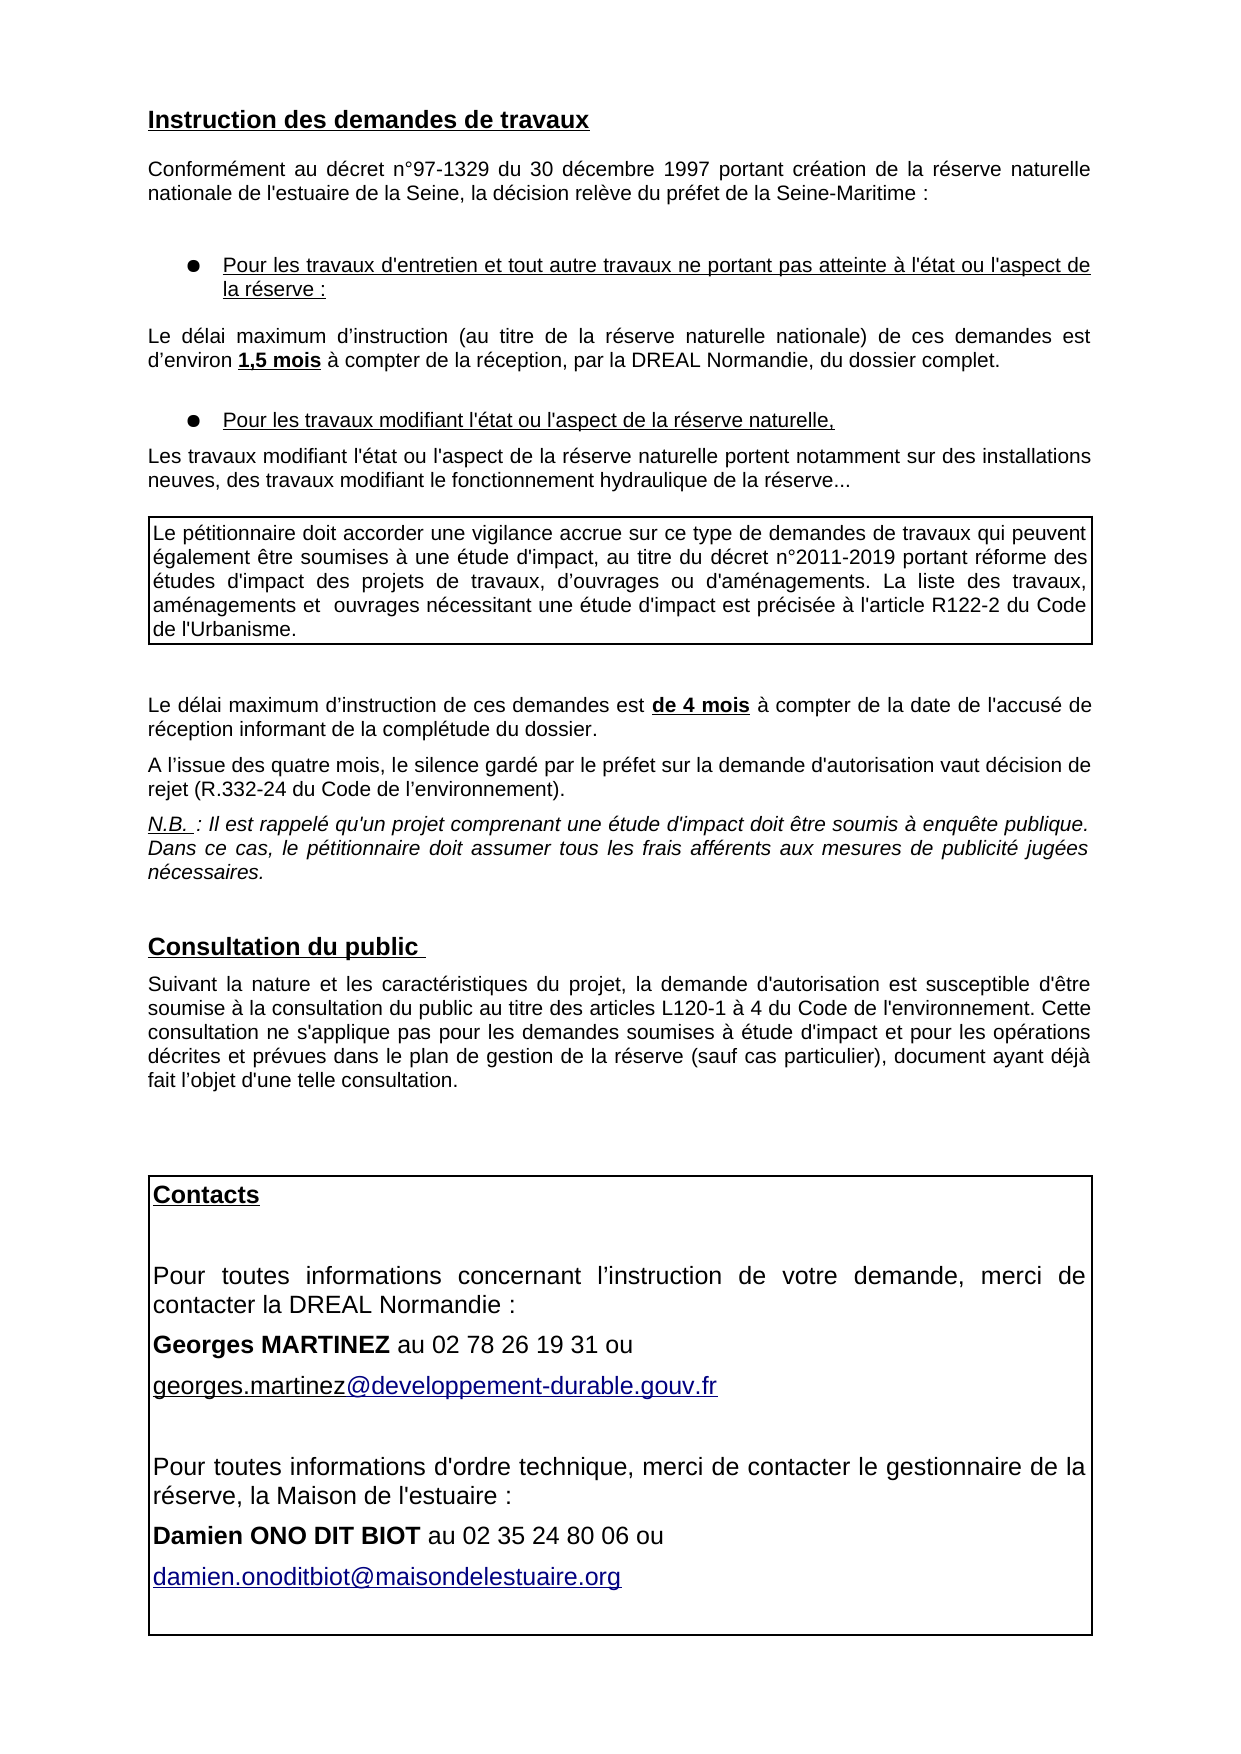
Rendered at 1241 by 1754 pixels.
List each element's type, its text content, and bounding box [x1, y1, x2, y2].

text Damien ONO DIT BIOT au 02 35 24 80 06 ou [150, 1516, 1091, 1550]
list A l’issue des quatre mois, le silence gardé par le préfet sur la demande d'autorisation vaut décision de rejet (R.332-24 du Code de l’environnement). [148, 753, 1093, 801]
text Pour toutes informations concernant l’instruction de votre demande, merci de contacter la DREAL Normandie : [150, 1256, 1091, 1319]
text Suivant la nature et les caractéristiques du projet, la demande d'autorisation est susceptible d'être soumise à la consultation du public au titre des articles L120-1 à 4 du Code de l'environnement. Cette consultation ne s'applique pas pour les demandes soumises à étude d'impact et pour les opérations décrites et prévues dans le plan de gestion de la réserve (sauf cas particulier), document ayant déjà fait l’objet d'une telle consultation. [148, 972, 1093, 1092]
text Les travaux modifiant l'état ou l'aspect de la réserve naturelle portent notamment sur des installations neuves, des travaux modifiant le fonctionnement hydraulique de la réserve... [148, 444, 1093, 492]
text Le pétitionnaire doit accorder une vigilance accrue sur ce type de demandes de travaux qui peuvent également être soumises à une étude d'impact, au titre du décret n°2011-2019 portant réforme des études d'impact des projets de travaux, d’ouvrages ou d'aménagements. La liste des travaux, aménagements et ouvrages nécessitant une étude d'impact est précisée à l'article R122-2 du Code de l'Urbanisme. [150, 518, 1091, 643]
text Pour toutes informations d'ordre technique, merci de contacter le gestionnaire de la réserve, la Maison de l'estuaire : [150, 1447, 1091, 1509]
text Consultation du public [148, 932, 1093, 960]
text Instruction des demandes de travaux [148, 104, 1093, 133]
list Le délai maximum d’instruction (au titre de la réserve naturelle nationale) de ces demandes est d’environ 1,5 mois à compter de la réception, par la DREAL Normandie, du dossier complet. [148, 324, 1093, 372]
list Le délai maximum d’instruction de ces demandes est de 4 mois à compter de la date de l'accusé de réception informant de la complétude du dossier. [148, 693, 1093, 741]
list Pour les travaux modifiant l'état ou l'aspect de la réserve naturelle, [185, 408, 1093, 432]
text georges.martinez@developpement-durable.gouv.fr [150, 1366, 1091, 1400]
list Pour les travaux d'entretien et tout autre travaux ne portant pas atteinte à l'état ou l'aspect de la réserve : [185, 253, 1093, 301]
list N.B. : Il est rappelé qu'un projet comprenant une étude d'impact doit être soumis à enquête publique. Dans ce cas, le pétitionnaire doit assumer tous les frais afférents aux mesures de publicité jugées nécessaires. [148, 812, 1093, 884]
text Conformément au décret n°97-1329 du 30 décembre 1997 portant création de la réserve naturelle nationale de l'estuaire de la Seine, la décision relève du préfet de la Seine-Maritime : [148, 157, 1093, 205]
text Georges MARTINEZ au 02 78 26 19 31 ou [150, 1326, 1091, 1359]
text Contacts [150, 1177, 1091, 1209]
text damien.onoditbiot@maisondelestuaire.org [150, 1557, 1091, 1591]
